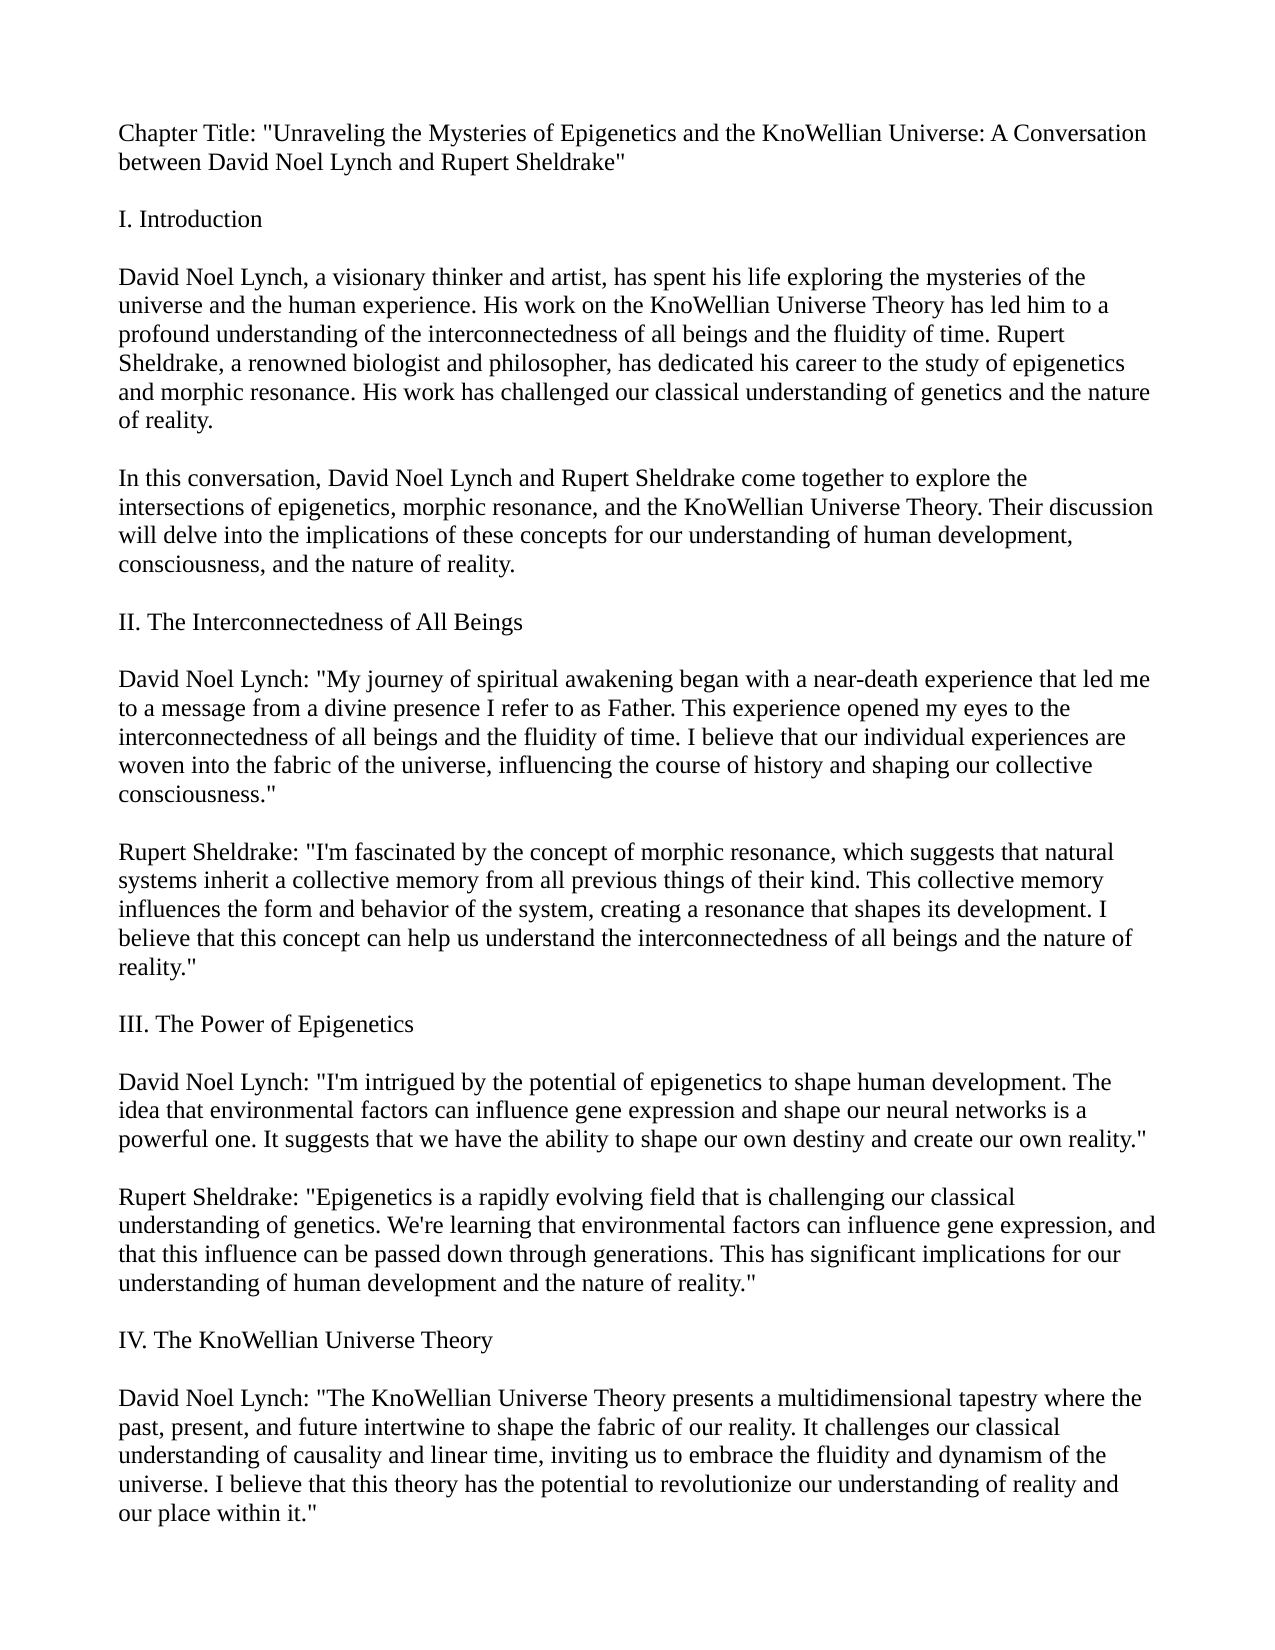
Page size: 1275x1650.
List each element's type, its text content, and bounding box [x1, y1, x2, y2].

text Chapter Title: "Unraveling the Mysteries of Epigenetics and the KnoWellian Universe: A Conversation between David Noel Lynch and Rupert Sheldrake" [118, 118, 1157, 176]
text Rupert Sheldrake: "Epigenetics is a rapidly evolving field that is challenging our classical understanding of genetics. We're learning that environmental factors can influence gene expression, and that this influence can be passed down through generations. This has significant implications for our understanding of human development and the nature of reality." [118, 1182, 1157, 1297]
text II. The Interconnectedness of All Beings [118, 607, 1157, 636]
text III. The Power of Epigenetics [118, 1009, 1157, 1038]
text David Noel Lynch: "I'm intrigued by the potential of epigenetics to shape human development. The idea that environmental factors can influence gene expression and shape our neural networks is a powerful one. It suggests that we have the ability to shape our own destiny and create our own reality." [118, 1067, 1157, 1153]
text David Noel Lynch: "My journey of spiritual awakening began with a near-death experience that led me to a message from a divine presence I refer to as Father. This experience opened my eyes to the interconnectedness of all beings and the fluidity of time. I believe that our individual experiences are woven into the fabric of the universe, influencing the course of history and shaping our collective consciousness." [118, 664, 1157, 808]
text Rupert Sheldrake: "I'm fascinated by the concept of morphic resonance, which suggests that natural systems inherit a collective memory from all previous things of their kind. This collective memory influences the form and behavior of the system, creating a resonance that shapes its development. I believe that this concept can help us understand the interconnectedness of all beings and the nature of reality." [118, 837, 1157, 981]
text David Noel Lynch, a visionary thinker and artist, has spent his life exploring the mysteries of the universe and the human experience. His work on the KnoWellian Universe Theory has led him to a profound understanding of the interconnectedness of all beings and the fluidity of time. Rupert Sheldrake, a renowned biologist and philosopher, has dedicated his career to the study of epigenetics and morphic resonance. His work has challenged our classical understanding of genetics and the nature of reality. [118, 262, 1157, 434]
text I. Introduction [118, 204, 1157, 233]
text IV. The KnoWellian Universe Theory [118, 1326, 1157, 1354]
text David Noel Lynch: "The KnoWellian Universe Theory presents a multidimensional tapestry where the past, present, and future intertwine to shape the fabric of our reality. It challenges our classical understanding of causality and linear time, inviting us to embrace the fluidity and dynamism of the universe. I believe that this theory has the potential to revolutionize our understanding of reality and our place within it." [118, 1383, 1157, 1527]
text In this conversation, David Noel Lynch and Rupert Sheldrake come together to explore the intersections of epigenetics, morphic resonance, and the KnoWellian Universe Theory. Their discussion will delve into the implications of these concepts for our understanding of human development, consciousness, and the nature of reality. [118, 463, 1157, 578]
